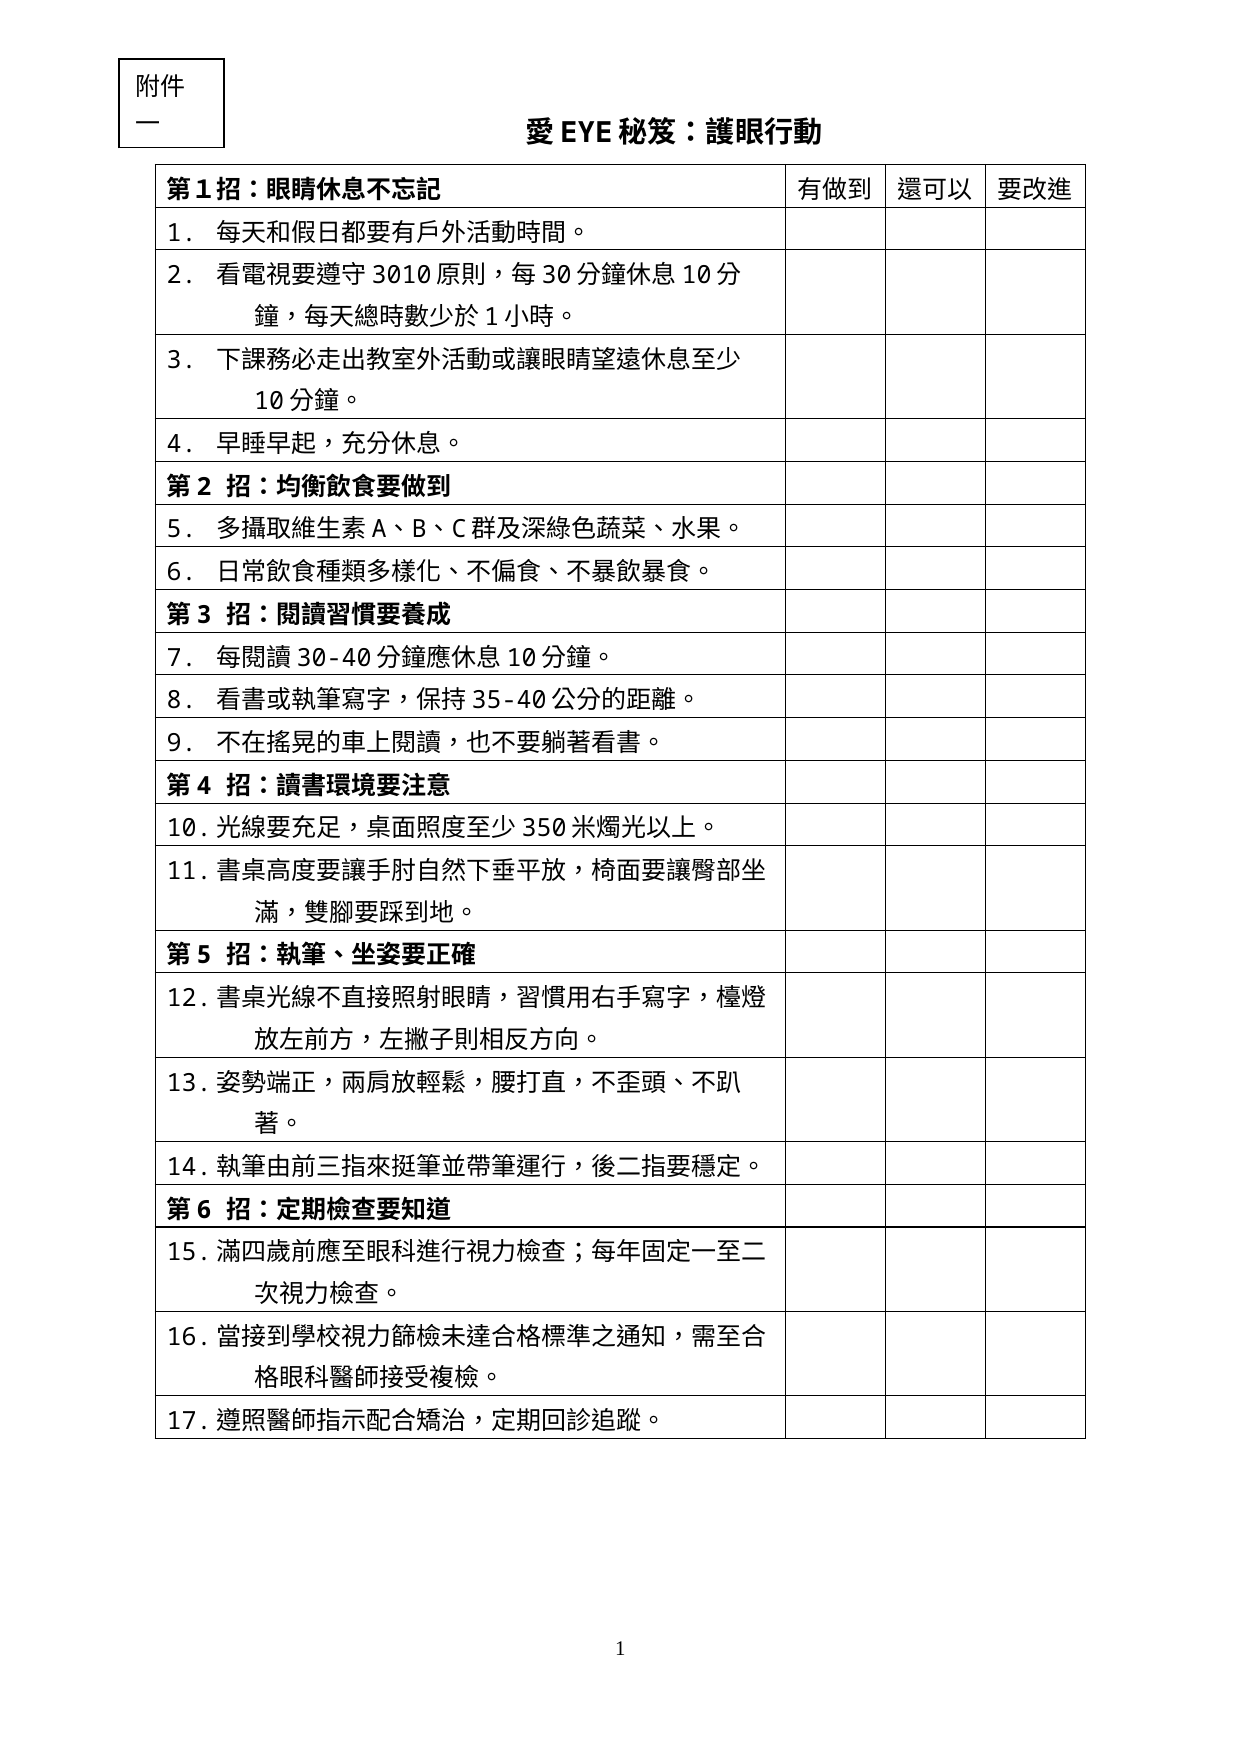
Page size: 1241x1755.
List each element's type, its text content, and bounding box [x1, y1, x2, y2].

table_cell 下課務必走出教室外活動或讓眼睛望遠休息至少10分鐘。 [156, 335, 785, 418]
table_cell [886, 547, 985, 589]
table_cell 滿四歲前應至眼科進行視力檢查；每年固定一至二次視力檢查。 [156, 1228, 785, 1311]
table_cell [786, 633, 885, 674]
table_cell [886, 1312, 985, 1395]
table_cell [786, 462, 885, 503]
table_cell 看書或執筆寫字，保持35-40公分的距離。 [156, 675, 785, 717]
table_cell 日常飲食種類多樣化、不偏食、不暴飲暴食。 [156, 547, 785, 589]
table_cell [886, 1142, 985, 1184]
table_cell 不在搖晃的車上閱讀，也不要躺著看書。 [156, 718, 785, 760]
table_cell [986, 250, 1085, 334]
table_cell [786, 1396, 885, 1438]
table_cell [986, 462, 1085, 503]
table_cell [986, 846, 1085, 929]
table_cell 第3 招：閱讀習慣要養成 [156, 590, 785, 632]
table_cell [886, 1058, 985, 1141]
table_cell [786, 804, 885, 845]
table_cell [786, 335, 885, 418]
table_cell [786, 931, 885, 972]
table_cell [986, 1228, 1085, 1311]
table_cell [886, 675, 985, 717]
table_cell 看電視要遵守3010原則，每30分鐘休息10分鐘，每天總時數少於1小時。 [156, 250, 785, 334]
table_cell [886, 633, 985, 674]
table_cell [786, 718, 885, 760]
table_cell [886, 335, 985, 418]
table_cell [986, 973, 1085, 1057]
table_cell [886, 846, 985, 929]
table_cell [886, 590, 985, 632]
table_header 要改進 [986, 165, 1085, 207]
table_cell [886, 1228, 985, 1311]
table_cell 執筆由前三指來挺筆並帶筆運行，後二指要穩定。 [156, 1142, 785, 1184]
table_cell [786, 1228, 885, 1311]
table_cell [786, 505, 885, 546]
table_cell [886, 931, 985, 972]
table_cell [786, 1058, 885, 1141]
table_cell [986, 419, 1085, 461]
table_cell [786, 973, 885, 1057]
table_cell [986, 718, 1085, 760]
table_cell 每天和假日都要有戶外活動時間。 [156, 208, 785, 249]
table_cell [986, 761, 1085, 802]
table_cell [886, 505, 985, 546]
table_cell [986, 675, 1085, 717]
table_cell 第4 招：讀書環境要注意 [156, 761, 785, 802]
table_cell 書桌光線不直接照射眼睛，習慣用右手寫字，檯燈放左前方，左撇子則相反方向。 [156, 973, 785, 1057]
table_cell [986, 633, 1085, 674]
table_cell [786, 1312, 885, 1395]
table_cell [986, 335, 1085, 418]
table_cell 遵照醫師指示配合矯治，定期回診追蹤。 [156, 1396, 785, 1438]
table_cell [786, 250, 885, 334]
table_cell [986, 208, 1085, 249]
table_cell 每閱讀30-40分鐘應休息10分鐘。 [156, 633, 785, 674]
table_cell [986, 547, 1085, 589]
table_cell [986, 1142, 1085, 1184]
table_cell [986, 505, 1085, 546]
table_cell [786, 590, 885, 632]
table_cell 第6 招：定期檢查要知道 [156, 1185, 785, 1226]
table_cell [786, 1185, 885, 1226]
table_cell [986, 590, 1085, 632]
table_cell [886, 1185, 985, 1226]
table_cell [886, 419, 985, 461]
table_cell 書桌高度要讓手肘自然下垂平放，椅面要讓臀部坐滿，雙腳要踩到地。 [156, 846, 785, 929]
table_cell [786, 675, 885, 717]
table_cell [786, 846, 885, 929]
table_cell [886, 462, 985, 503]
text 愛EYE秘笈：護眼行動 [120, 60, 223, 147]
table_cell 光線要充足，桌面照度至少350米燭光以上。 [156, 804, 785, 845]
table_cell 多攝取維生素A、B、C群及深綠色蔬菜、水果。 [156, 505, 785, 546]
table_cell [786, 547, 885, 589]
table_cell [886, 973, 985, 1057]
table_cell 第2 招：均衡飲食要做到 [156, 462, 785, 503]
table_cell [986, 1312, 1085, 1395]
text 附件一 [135, 67, 208, 139]
table_cell [786, 1142, 885, 1184]
table_cell [986, 1058, 1085, 1141]
table_cell [786, 419, 885, 461]
table_cell [886, 250, 985, 334]
table_cell [886, 208, 985, 249]
table_cell 當接到學校視力篩檢未達合格標準之通知，需至合格眼科醫師接受複檢。 [156, 1312, 785, 1395]
table_cell [886, 804, 985, 845]
table_cell [786, 761, 885, 802]
table_header 有做到 [786, 165, 885, 207]
table_cell 早睡早起，充分休息。 [156, 419, 785, 461]
table_header 第１招：眼睛休息不忘記 [156, 165, 785, 207]
table_cell [886, 1396, 985, 1438]
table_cell 第5 招：執筆、坐姿要正確 [156, 931, 785, 972]
table_header 還可以 [886, 165, 985, 207]
text 愛EYE秘笈：護眼行動 [118, 109, 1122, 151]
table_cell [886, 761, 985, 802]
table_cell [986, 1396, 1085, 1438]
table_cell [986, 931, 1085, 972]
table_cell 姿勢端正，兩肩放輕鬆，腰打直，不歪頭、不趴著。 [156, 1058, 785, 1141]
table_cell [786, 208, 885, 249]
table_cell [986, 804, 1085, 845]
table_cell [986, 1185, 1085, 1226]
table_cell [886, 718, 985, 760]
